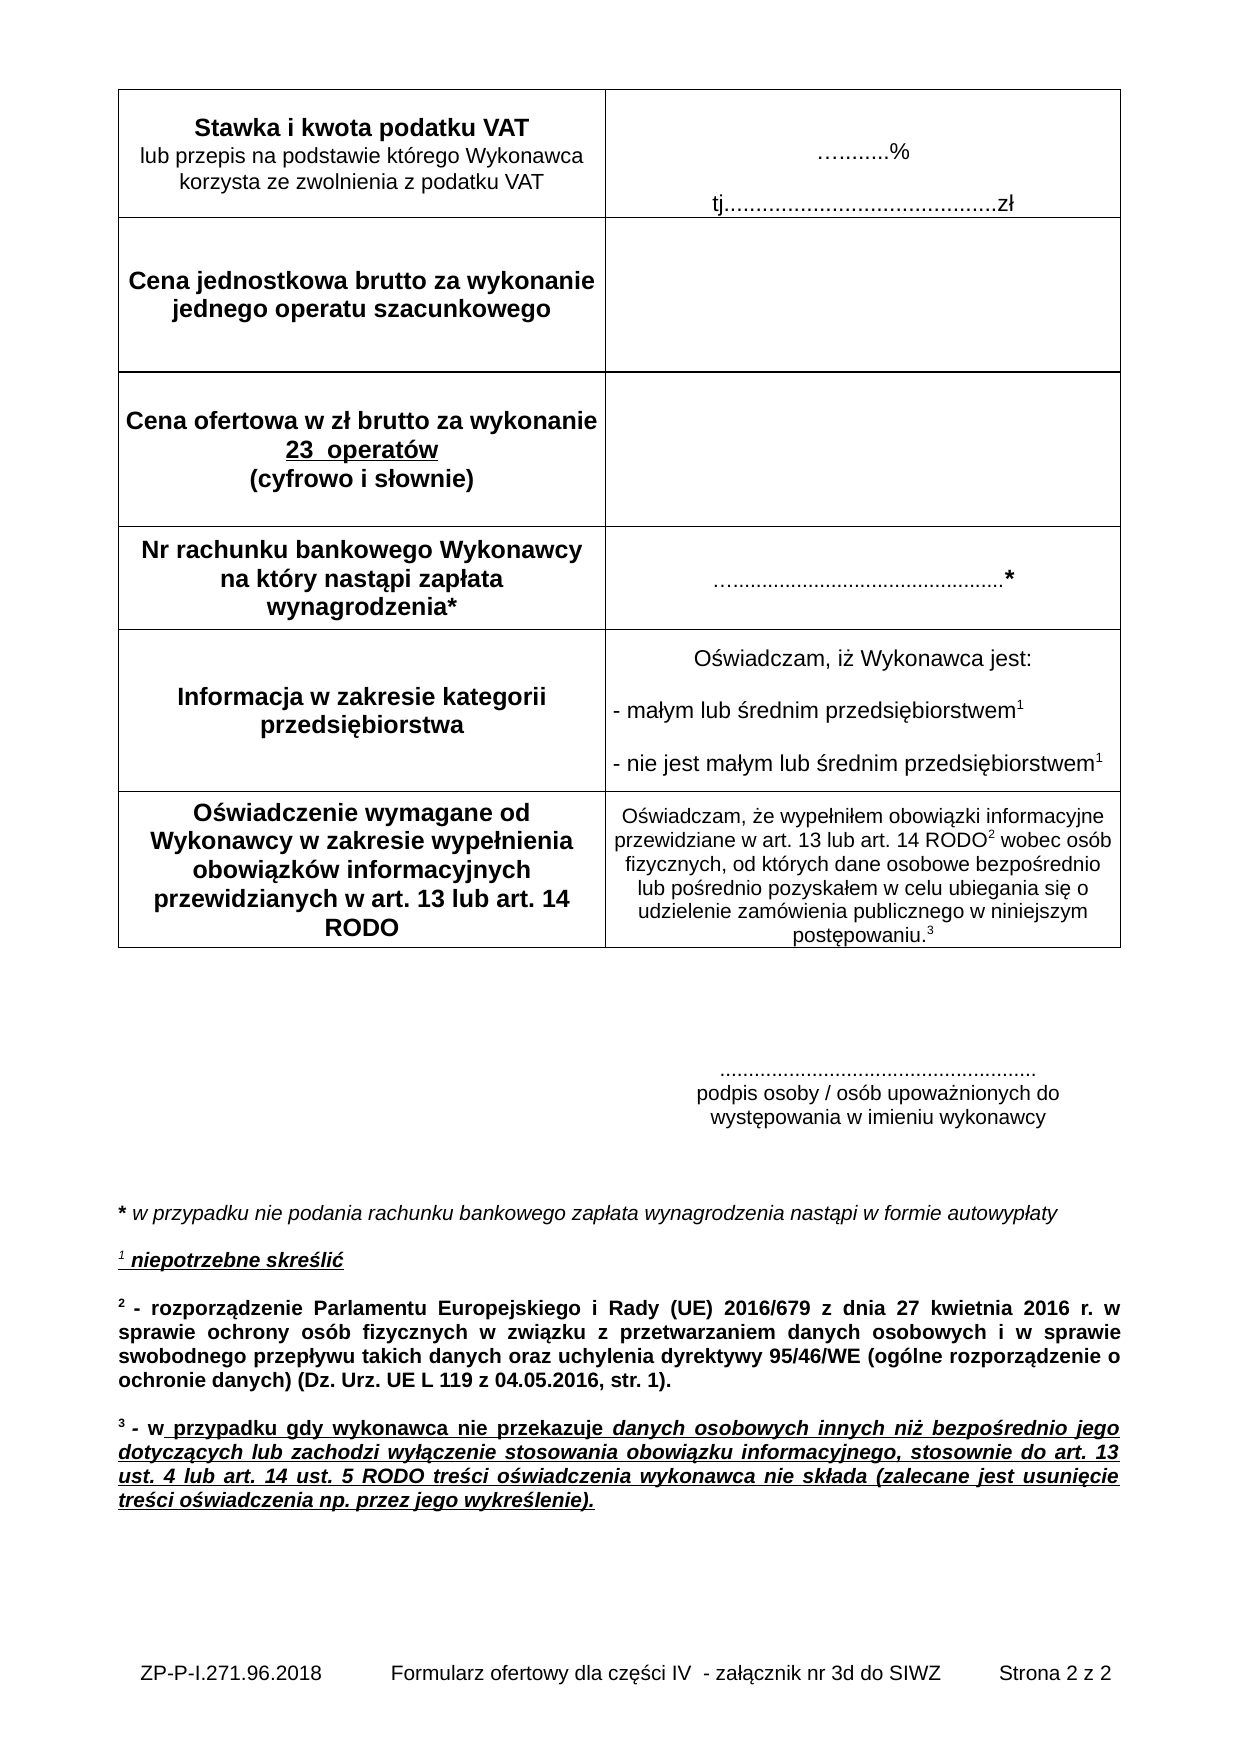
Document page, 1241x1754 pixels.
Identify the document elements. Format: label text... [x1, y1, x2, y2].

table_cell Oświadczenie wymagane od Wykonawcy w zakresie wypełnienia obowiązków informacyjnych przewidzianych w art. 13 lub art. 14 RODO [119, 792, 605, 947]
table_cell [606, 373, 1120, 526]
table_cell Oświadczam, że wypełniłem obowiązki informacyjne przewidziane w art. 13 lub art. 14 RODO2 wobec osób fizycznych, od których dane osobowe bezpośrednio lub pośrednio pozyskałem w celu ubiegania się o udzielenie zamówienia publicznego w niniejszym postępowaniu.3 [606, 792, 1120, 947]
text występowania w imieniu wykonawcy [561, 1104, 1122, 1128]
table_cell Cena ofertowa w zł brutto za wykonanie 23 operatów (cyfrowo i słownie) [119, 373, 605, 526]
table_cell [606, 218, 1120, 371]
text 1 niepotrzebne skreślić [118, 1248, 1122, 1272]
text 2 - rozporządzenie Parlamentu Europejskiego i Rady (UE) 2016/679 z dnia 27 kwietnia 2016 r. w sprawie ochrony osób fizycznych w związku z przetwarzaniem danych osobowych i w sprawie swobodnego przepływu takich danych oraz uchylenia dyrektywy 95/46/WE (ogólne rozporządzenie o ochronie danych) (Dz. Urz. UE L 119 z 04.05.2016, str. 1). [118, 1296, 1122, 1392]
text podpis osoby / osób upoważnionych do [561, 1081, 1122, 1104]
table_cell Cena jednostkowa brutto za wykonanie jednego operatu szacunkowego [119, 218, 605, 371]
text * w przypadku nie podania rachunku bankowego zapłata wynagrodzenia nastąpi w formie autowypłaty [118, 1200, 1122, 1224]
table_cell …........% tj...........................................zł [606, 90, 1120, 217]
table_cell Nr rachunku bankowego Wykonawcy na który nastąpi zapłata wynagrodzenia* [119, 527, 605, 629]
table_cell …...............................................* [606, 527, 1120, 629]
text 3 - w przypadku gdy wykonawca nie przekazuje danych osobowych innych niż bezpośrednio jego dotyczących lub zachodzi wyłączenie stosowania obowiązku informacyjnego, stosownie do art. 13 ust. 4 lub art. 14 ust. 5 RODO treści oświadczenia wykonawca nie składa (zalecane jest usunięcie treści oświadczenia np. przez jego wykreślenie). [118, 1416, 1122, 1512]
table_cell Stawka i kwota podatku VAT lub przepis na podstawie którego Wykonawca korzysta ze zwolnienia z podatku VAT [119, 90, 605, 217]
table_cell Oświadczam, iż Wykonawca jest: ' - małym lub średnim przedsiębiorstwem1 - nie jest małym lub średnim przedsiębiorstwem1 [606, 630, 1120, 791]
table_cell Informacja w zakresie kategorii przedsiębiorstwa [119, 630, 605, 791]
text ....................................................... [561, 1057, 1122, 1081]
